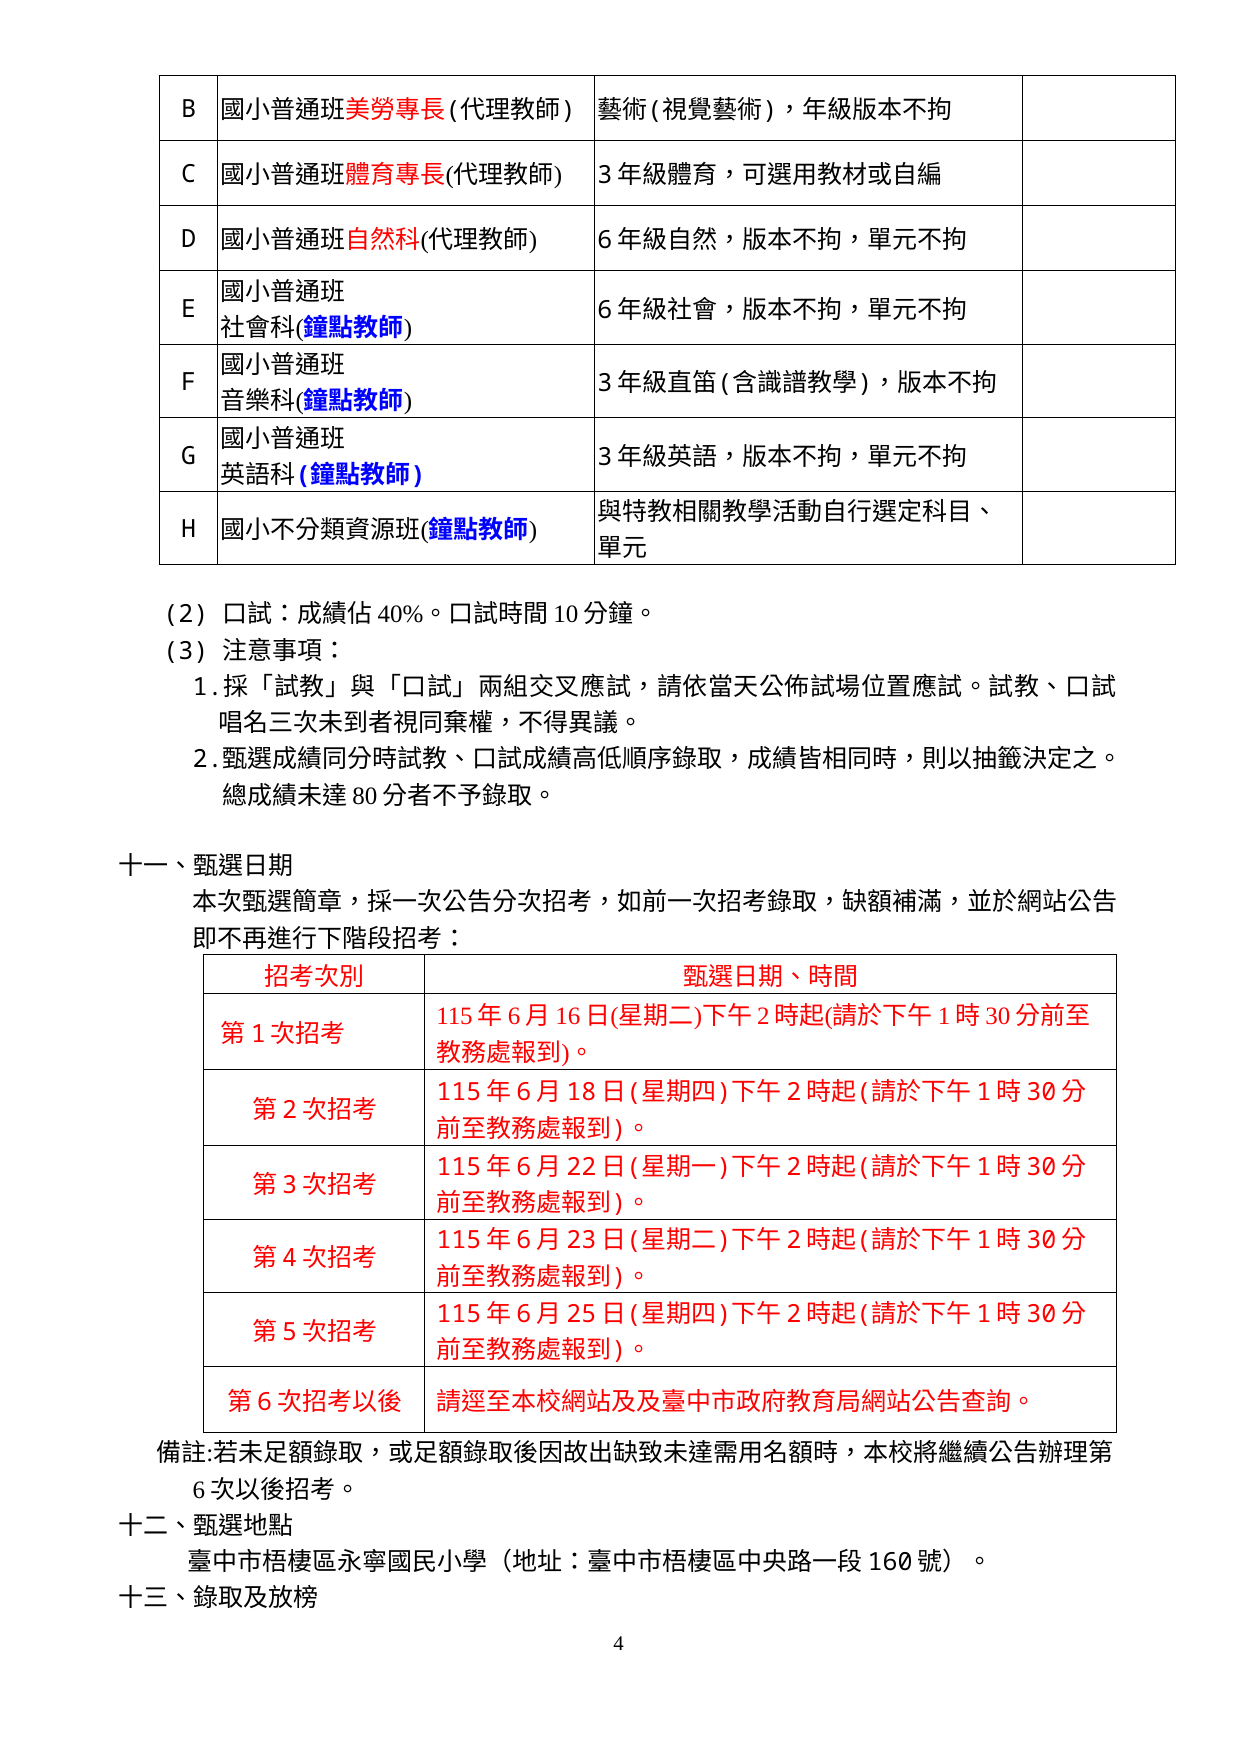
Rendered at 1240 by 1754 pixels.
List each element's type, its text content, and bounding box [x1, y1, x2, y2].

text 備註:若未足額錄取，或足額錄取後因故出缺致未達需用名額時，本校將繼續公告辦理第6次以後招考。 [119, 1433, 1118, 1505]
table_cell [1023, 141, 1175, 205]
table_cell H [160, 492, 217, 564]
table_cell 與特教相關教學活動自行選定科目、單元 [595, 492, 1022, 564]
table_cell 第2次招考 [204, 1070, 424, 1145]
table_cell 115年6月16日(星期二)下午2時起(請於下午1時30分前至教務處報到)。 [425, 994, 1116, 1069]
table_cell 第6次招考以後 [204, 1367, 424, 1432]
table_cell 第5次招考 [204, 1293, 424, 1366]
table_cell 國小普通班 社會科(鐘點教師) [218, 271, 594, 343]
table_cell 請逕至本校網站及及臺中市政府教育局網站公告查詢。 [425, 1367, 1116, 1432]
text 十二、甄選地點 [119, 1505, 1118, 1542]
table_cell [1023, 418, 1175, 491]
table_cell [1023, 76, 1175, 140]
table_cell 國小普通班體育專長(代理教師) [218, 141, 594, 205]
table_cell 國小普通班自然科(代理教師) [218, 206, 594, 270]
table_cell 3年級體育，可選用教材或自編 [595, 141, 1022, 205]
table_cell 6年級自然，版本不拘，單元不拘 [595, 206, 1022, 270]
table_cell 6年級社會，版本不拘，單元不拘 [595, 271, 1022, 343]
table_cell 國小普通班美勞專長(代理教師) [218, 76, 594, 140]
list 注意事項： [163, 630, 1118, 666]
table_cell B [160, 76, 217, 140]
text 臺中市梧棲區永寧國民小學（地址：臺中市梧棲區中央路一段160號）。 [181, 1542, 1118, 1578]
table_cell F [160, 345, 217, 417]
text 十一、甄選日期 [119, 846, 1118, 882]
table_cell 115年6月18日(星期四)下午2時起(請於下午1時30分前至教務處報到)。 [425, 1070, 1116, 1145]
text 十三、錄取及放榜 [119, 1578, 1118, 1614]
table_cell 115年6月22日(星期一)下午2時起(請於下午1時30分前至教務處報到)。 [425, 1146, 1116, 1219]
table_cell D [160, 206, 217, 270]
table_cell 第3次招考 [204, 1146, 424, 1219]
table_cell 國小普通班 音樂科(鐘點教師) [218, 345, 594, 417]
text 1.採「試教」與「口試」兩組交叉應試，請依當天公佈試場位置應試。試教、口試唱名三次未到者視同棄權，不得異議。 [192, 666, 1118, 739]
table_cell [1023, 271, 1175, 343]
table_cell 國小不分類資源班(鐘點教師) [218, 492, 594, 564]
text 總成績未達80分者不予錄取。 [222, 775, 1118, 811]
table_cell 115年6月25日(星期四)下午2時起(請於下午1時30分前至教務處報到)。 [425, 1293, 1116, 1366]
table_cell [1023, 206, 1175, 270]
list 口試：成績佔40%。口試時間10分鐘。 [163, 594, 1118, 630]
text 2.甄選成績同分時試教、口試成績高低順序錄取，成績皆相同時，則以抽籤決定之。 [192, 739, 1118, 775]
table_cell 第1次招考 [204, 994, 424, 1069]
table_cell 3年級英語，版本不拘，單元不拘 [595, 418, 1022, 491]
table_cell E [160, 271, 217, 343]
table_cell 3年級直笛(含識譜教學)，版本不拘 [595, 345, 1022, 417]
table_cell C [160, 141, 217, 205]
table_cell 國小普通班 英語科(鐘點教師) [218, 418, 594, 491]
table_cell [1023, 492, 1175, 564]
table_header 甄選日期、時間 [425, 955, 1116, 993]
table_header 招考次別 [204, 955, 424, 993]
table_cell 藝術(視覺藝術)，年級版本不拘 [595, 76, 1022, 140]
table_cell 115年6月23日(星期二)下午2時起(請於下午1時30分前至教務處報到)。 [425, 1220, 1116, 1292]
table_cell 第4次招考 [204, 1220, 424, 1292]
text 本次甄選簡章，採一次公告分次招考，如前一次招考錄取，缺額補滿，並於網站公告即不再進行下階段招考： [192, 882, 1118, 954]
table_cell G [160, 418, 217, 491]
table_cell [1023, 345, 1175, 417]
